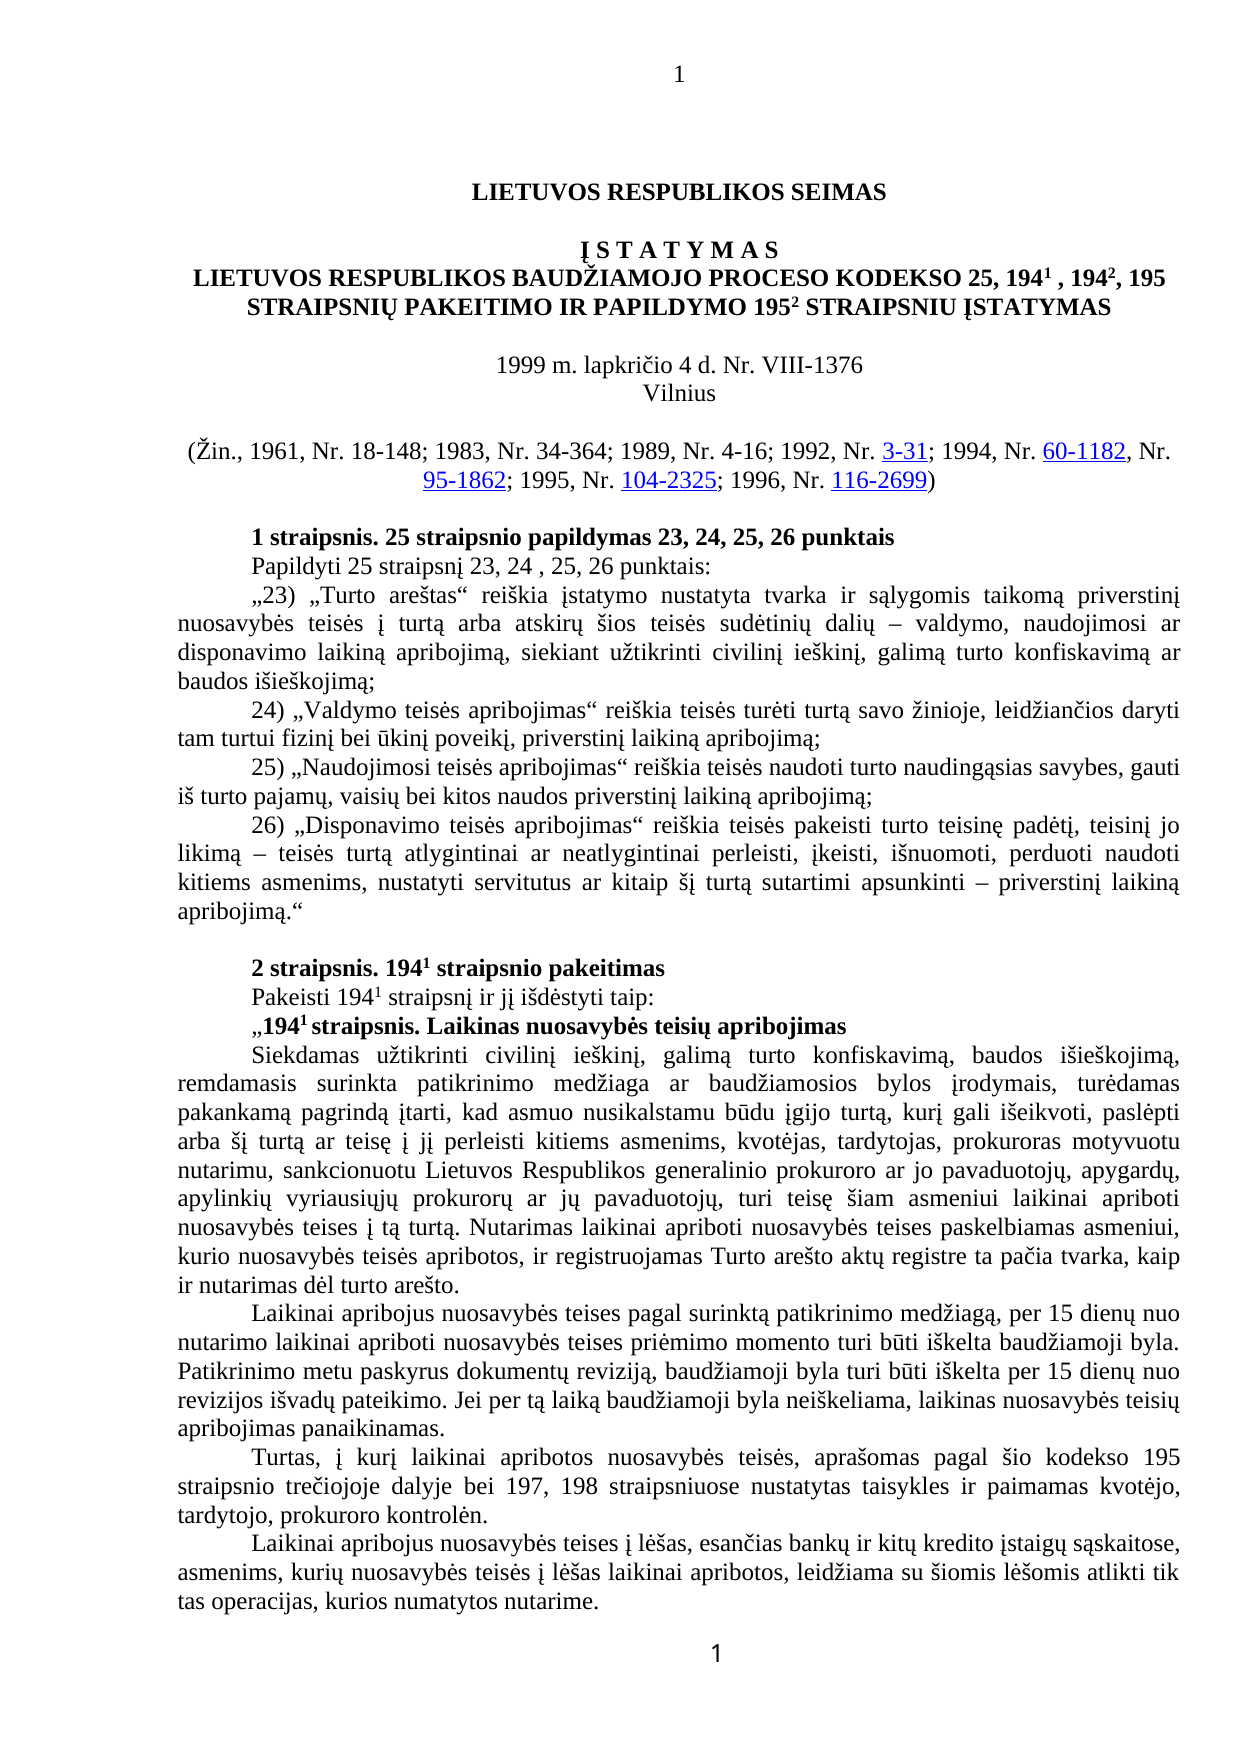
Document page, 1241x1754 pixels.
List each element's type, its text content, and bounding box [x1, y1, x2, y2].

text LIETUVOS RESPUBLIKOS BAUDŽIAMOJO PROCESO KODEKSO 25, 1941 , 1942, 195 STRAIPSNIŲ PAKEITIMO IR PAPILDYMO 1952 STRAIPSNIU ĮSTATYMAS [177, 263, 1181, 321]
text Papildyti 25 straipsnį 23, 24 , 25, 26 punktais: [177, 551, 1181, 580]
text Laikinai apribojus nuosavybės teises į lėšas, esančias bankų ir kitų kredito įstaigų sąskaitose, asmenims, kurių nuosavybės teisės į lėšas laikinai apribotos, leidžiama su šiomis lėšomis atlikti tik tas operacijas, kurios numatytos nutarime. [177, 1528, 1181, 1615]
text „23) „Turto areštas“ reiškia įstatymo nustatyta tvarka ir sąlygomis taikomą priverstinį nuosavybės teisės į turtą arba atskirų šios teisės sudėtinių dalių – valdymo, naudojimosi ar disponavimo laikiną apribojimą, siekiant užtikrinti civilinį ieškinį, galimą turto konfiskavimą ar baudos išieškojimą; [177, 580, 1181, 695]
text 26) „Disponavimo teisės apribojimas“ reiškia teisės pakeisti turto teisinę padėtį, teisinį jo likimą – teisės turtą atlygintinai ar neatlygintinai perleisti, įkeisti, išnuomoti, perduoti naudoti kitiems asmenims, nustatyti servitutus ar kitaip šį turtą sutartimi apsunkinti – priverstinį laikiną apribojimą.“ [177, 810, 1181, 925]
text 2 straipsnis. 1941 straipsnio pakeitimas [177, 953, 1181, 982]
text „1941 straipsnis. Laikinas nuosavybės teisių apribojimas [177, 1011, 1181, 1040]
text LIETUVOS RESPUBLIKOS SEIMAS [177, 177, 1181, 206]
text 24) „Valdymo teisės apribojimas“ reiškia teisės turėti turtą savo žinioje, leidžiančios daryti tam turtui fizinį bei ūkinį poveikį, priverstinį laikiną apribojimą; [177, 695, 1181, 752]
text (Žin., 1961, Nr. 18-148; 1983, Nr. 34-364; 1989, Nr. 4-16; 1992, Nr. 3-31; 1994, Nr. 60-1182, Nr. 95-1862; 1995, Nr. 104-2325; 1996, Nr. 116-2699) [177, 436, 1181, 493]
text Siekdamas užtikrinti civilinį ieškinį, galimą turto konfiskavimą, baudos išieškojimą, remdamasis surinkta patikrinimo medžiaga ar baudžiamosios bylos įrodymais, turėdamas pakankamą pagrindą įtarti, kad asmuo nusikalstamu būdu įgijo turtą, kurį gali išeikvoti, paslėpti arba šį turtą ar teisę į jį perleisti kitiems asmenims, kvotėjas, tardytojas, prokuroras motyvuotu nutarimu, sankcionuotu Lietuvos Respublikos generalinio prokuroro ar jo pavaduotojų, apygardų, apylinkių vyriausiųjų prokurorų ar jų pavaduotojų, turi teisę šiam asmeniui laikinai apriboti nuosavybės teises į tą turtą. Nutarimas laikinai apriboti nuosavybės teises paskelbiamas asmeniui, kurio nuosavybės teisės apribotos, ir registruojamas Turto arešto aktų registre ta pačia tvarka, kaip ir nutarimas dėl turto arešto. [177, 1040, 1181, 1298]
text Turtas, į kurį laikinai apribotos nuosavybės teisės, aprašomas pagal šio kodekso 195 straipsnio trečiojoje dalyje bei 197, 198 straipsniuose nustatytas taisykles ir paimamas kvotėjo, tardytojo, prokuroro kontrolėn. [177, 1442, 1181, 1528]
text 1 straipsnis. 25 straipsnio papildymas 23, 24, 25, 26 punktais [177, 522, 1181, 551]
text Vilnius [177, 378, 1181, 407]
text Pakeisti 1941 straipsnį ir jį išdėstyti taip: [177, 982, 1181, 1011]
text Į S T A T Y M A S [177, 235, 1181, 263]
text 1999 m. lapkričio 4 d. Nr. VIII-1376 [177, 350, 1181, 378]
text 25) „Naudojimosi teisės apribojimas“ reiškia teisės naudoti turto naudingąsias savybes, gauti iš turto pajamų, vaisių bei kitos naudos priverstinį laikiną apribojimą; [177, 752, 1181, 810]
text Laikinai apribojus nuosavybės teises pagal surinktą patikrinimo medžiagą, per 15 dienų nuo nutarimo laikinai apriboti nuosavybės teises priėmimo momento turi būti iškelta baudžiamoji byla. Patikrinimo metu paskyrus dokumentų reviziją, baudžiamoji byla turi būti iškelta per 15 dienų nuo revizijos išvadų pateikimo. Jei per tą laiką baudžiamoji byla neiškeliama, laikinas nuosavybės teisių apribojimas panaikinamas. [177, 1298, 1181, 1442]
